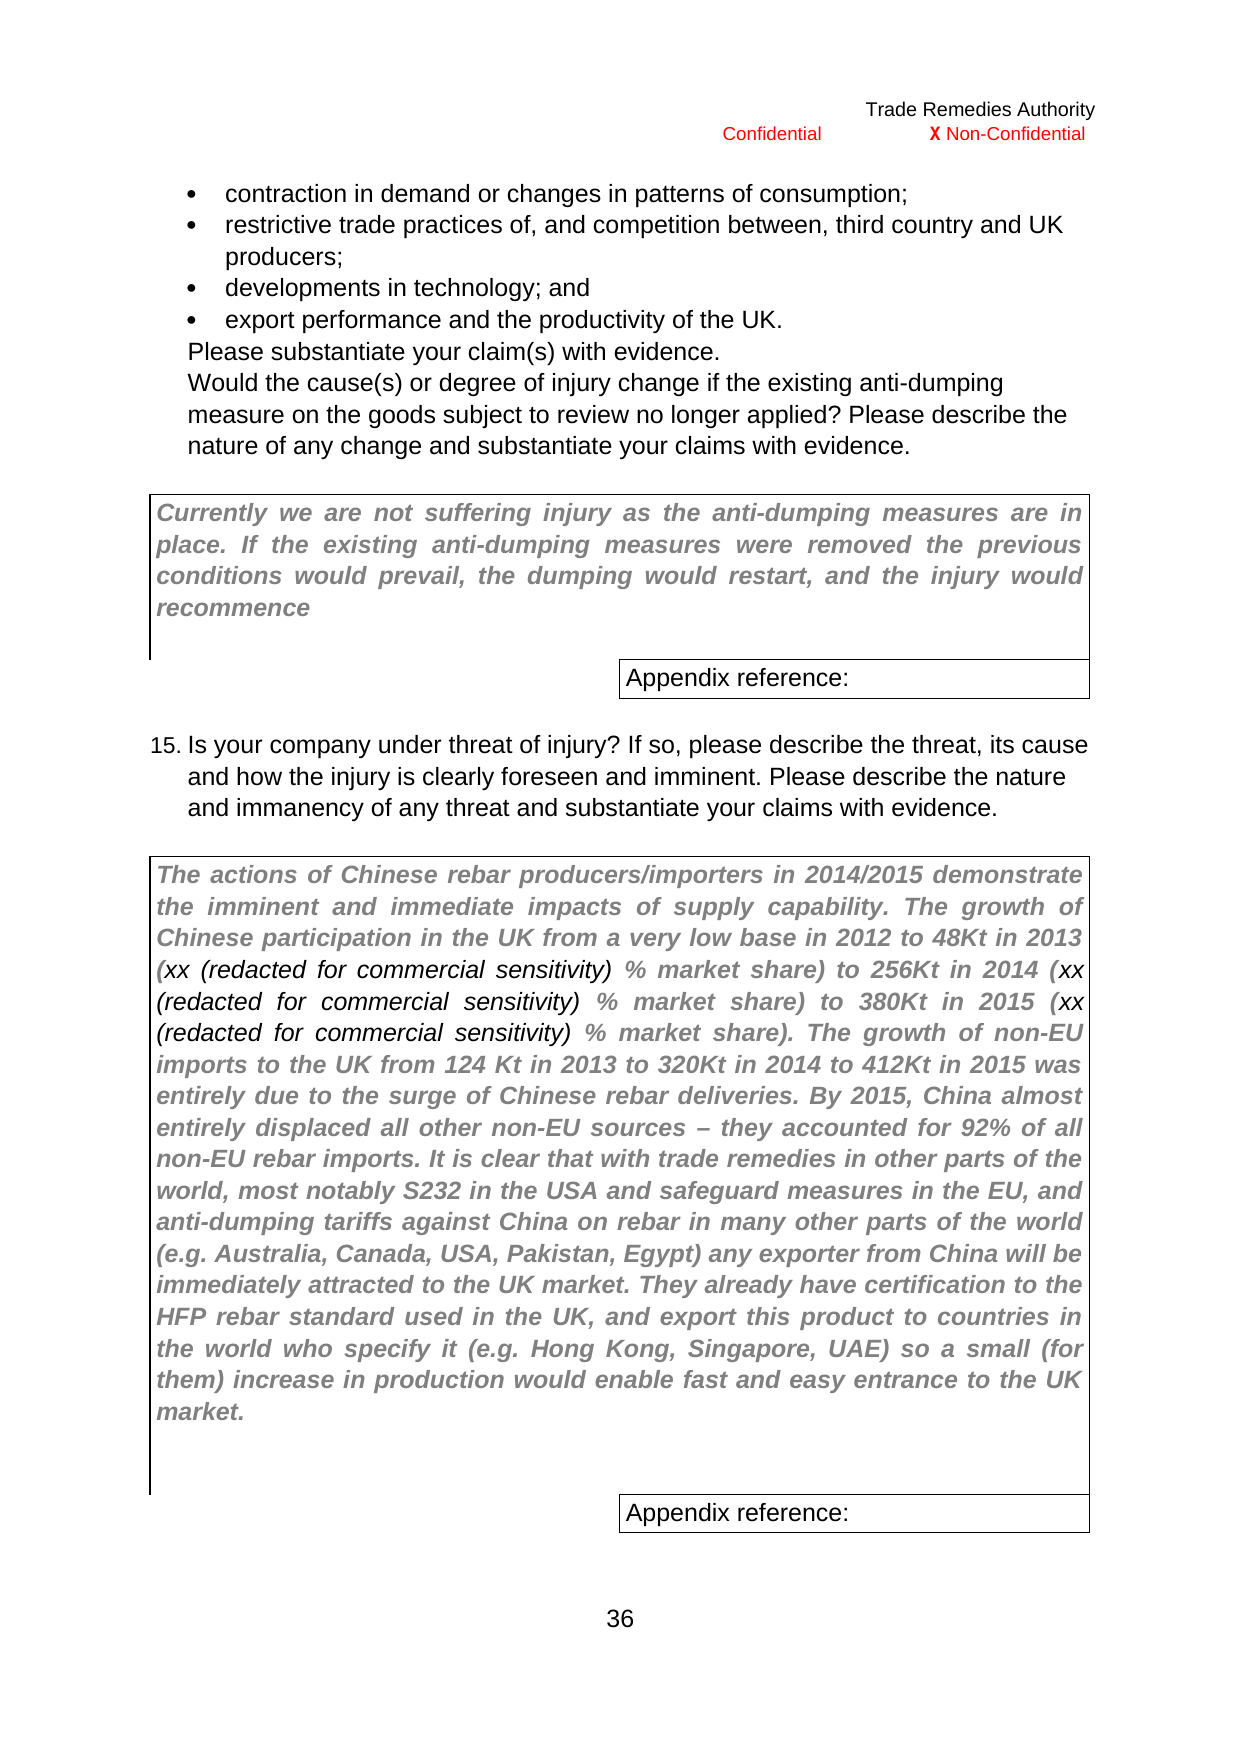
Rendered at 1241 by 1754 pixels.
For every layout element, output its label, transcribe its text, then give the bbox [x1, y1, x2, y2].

table_header Currently we are not suffering injury as the anti-dumping measures are in place. If the existing anti-dumping measures were removed the previous conditions would prevail, the dumping would restart, and the injury would recommence [151, 495, 1089, 659]
text Please substantiate your claim(s) with evidence. [187, 336, 1090, 365]
list restrictive trade practices of, and competition between, third country and UK producers; [187, 210, 1090, 271]
list Would the cause(s) or degree of injury change if the existing anti-dumping measure on the goods subject to review no longer applied? Please describe the nature of any change and substantiate your claims with evidence. [187, 368, 1090, 460]
table_cell Appendix reference: [620, 660, 1089, 697]
table_header The actions of Chinese rebar producers/importers in 2014/2015 demonstrate the imminent and immediate impacts of supply capability. The growth of Chinese participation in the UK from a very low base in 2012 to 48Kt in 2013 (xx (redacted for commercial sensitivity) % market share) to 256Kt in 2014 (xx (redacted for commercial sensitivity) % market share) to 380Kt in 2015 (xx (redacted for commercial sensitivity) % market share). The growth of non-EU imports to the UK from 124 Kt in 2013 to 320Kt in 2014 to 412Kt in 2015 was entirely due to the surge of Chinese rebar deliveries. By 2015, China almost entirely displaced all other non-EU sources – they accounted for 92% of all non-EU rebar imports. It is clear that with trade remedies in other parts of the world, most notably S232 in the USA and safeguard measures in the EU, and anti-dumping tariffs against China on rebar in many other parts of the world (e.g. Australia, Canada, USA, Pakistan, Egypt) any exporter from China will be immediately attracted to the UK market. They already have certification to the HFP rebar standard used in the UK, and export this product to countries in the world who specify it (e.g. Hong Kong, Singapore, UAE) so a small (for them) increase in production would enable fast and easy entrance to the UK market. [151, 857, 1089, 1493]
table_cell [150, 660, 619, 697]
list export performance and the productivity of the UK. [187, 305, 1090, 334]
table_cell [150, 1495, 619, 1532]
list Is your company under threat of injury? If so, please describe the threat, its cause and how the injury is clearly foreseen and imminent. Please describe the nature and immanency of any threat and substantiate your claims with evidence. [150, 730, 1090, 822]
list developments in technology; and [187, 273, 1090, 302]
table_cell Appendix reference: [620, 1495, 1089, 1532]
list contraction in demand or changes in patterns of consumption; [187, 179, 1090, 207]
